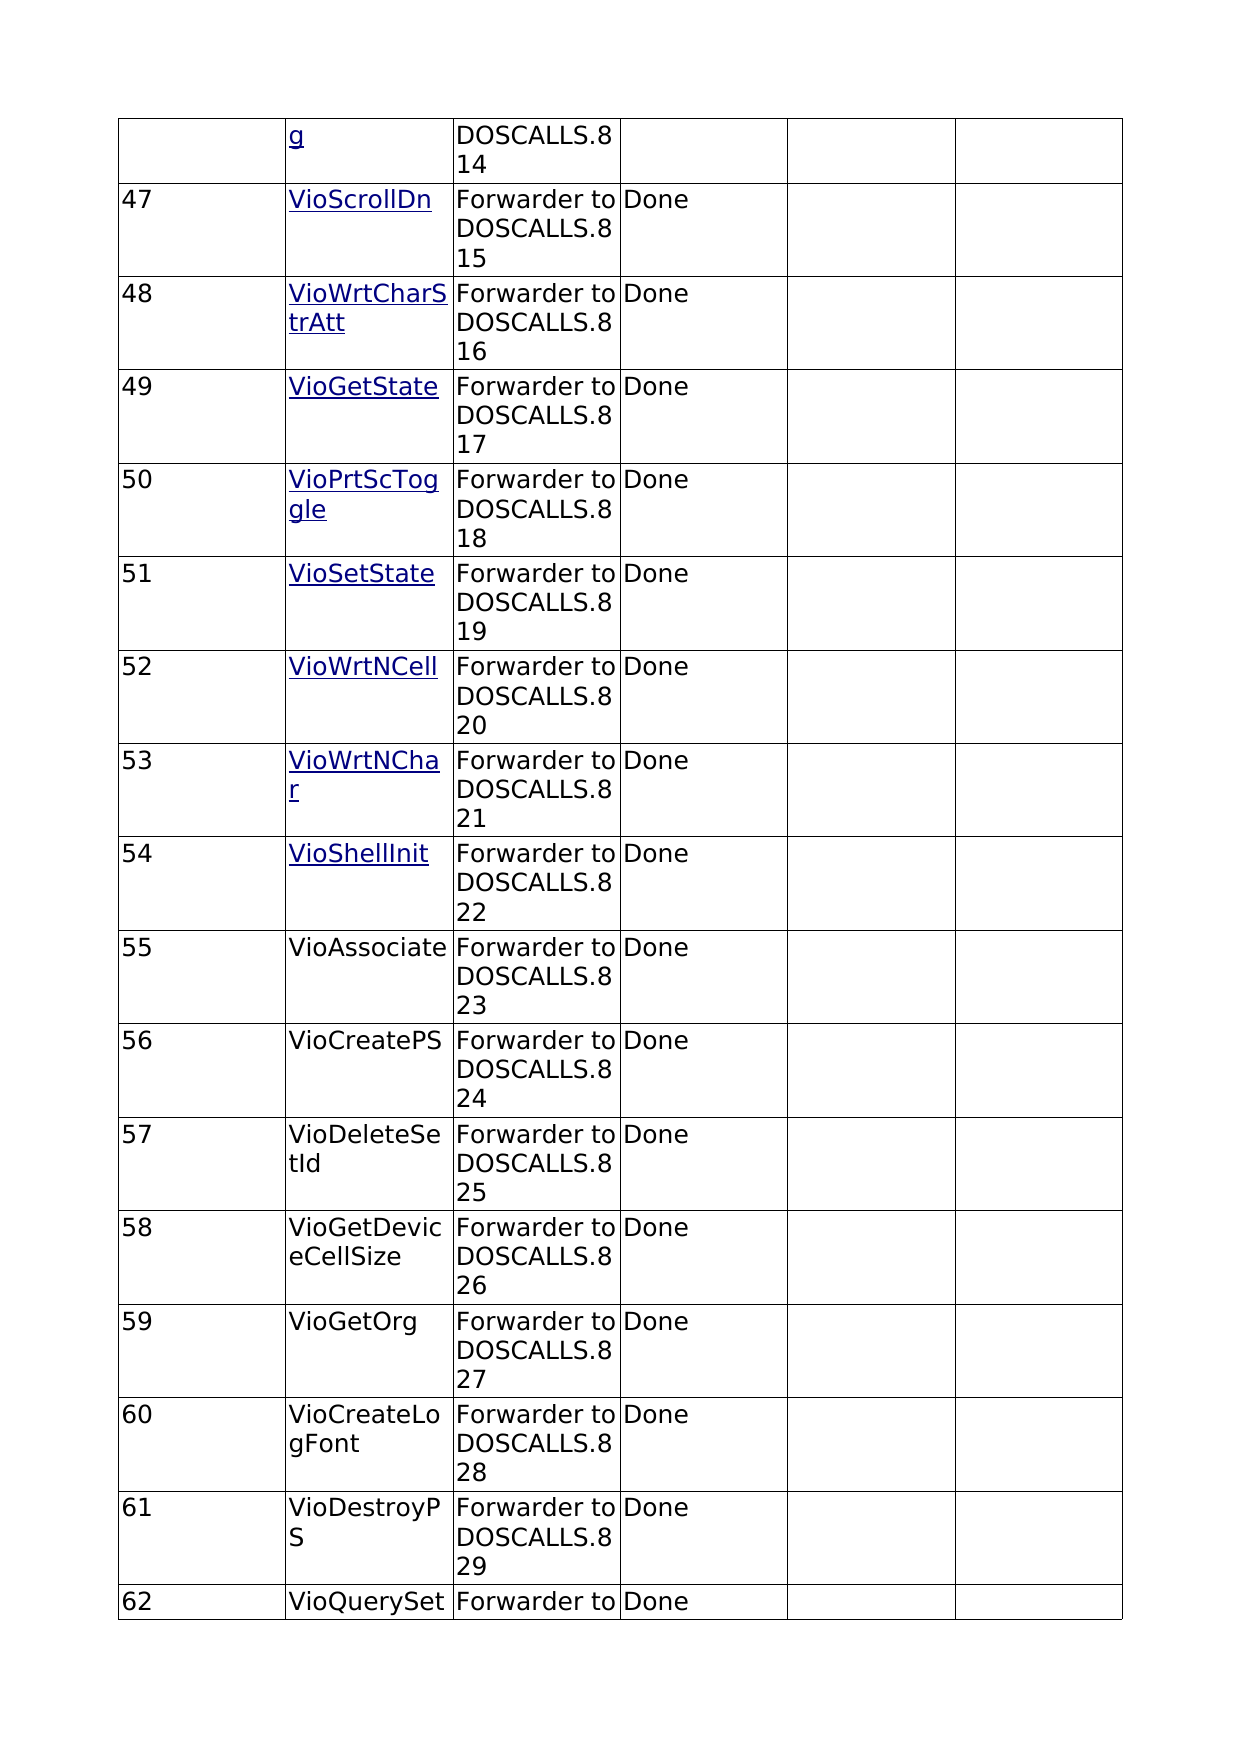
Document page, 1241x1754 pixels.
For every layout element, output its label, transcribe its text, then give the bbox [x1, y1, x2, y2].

table_cell [956, 837, 1122, 930]
table_cell 53 [119, 744, 285, 836]
table_cell Forwarder to [454, 1585, 620, 1619]
table_cell [788, 464, 955, 556]
table_cell [621, 119, 787, 182]
table_cell [788, 370, 955, 463]
table_cell 51 [119, 557, 285, 649]
table_cell Forwarder to DOSCALLS.820 [454, 651, 620, 743]
table_cell Done [621, 1024, 787, 1117]
table_cell 48 [119, 277, 285, 369]
table_cell [956, 651, 1122, 743]
table_cell VioGetDeviceCellSize [286, 1211, 453, 1304]
table_cell Forwarder to DOSCALLS.829 [454, 1492, 620, 1584]
table_cell Forwarder to DOSCALLS.815 [454, 184, 620, 276]
table_cell Done [621, 464, 787, 556]
table_cell 52 [119, 651, 285, 743]
table_cell Done [621, 1118, 787, 1210]
table_cell [788, 184, 955, 276]
table_cell Done [621, 184, 787, 276]
table_cell [788, 837, 955, 930]
table_cell [956, 1398, 1122, 1491]
table_cell [956, 557, 1122, 649]
table_cell [956, 184, 1122, 276]
table_cell [788, 119, 955, 182]
table_cell VioSetState [286, 557, 453, 649]
table_cell 58 [119, 1211, 285, 1304]
table_cell [788, 651, 955, 743]
table_cell [956, 1305, 1122, 1397]
table_cell [788, 1492, 955, 1584]
table_cell Done [621, 1585, 787, 1619]
table_cell [119, 119, 285, 182]
table_cell [788, 1305, 955, 1397]
table_cell Done [621, 1398, 787, 1491]
table_cell VioScrollDn [286, 184, 453, 276]
table_cell Forwarder to DOSCALLS.823 [454, 931, 620, 1023]
table_cell [956, 277, 1122, 369]
table_cell VioGetOrg [286, 1305, 453, 1397]
table_cell VioDeleteSetId [286, 1118, 453, 1210]
table_cell Done [621, 931, 787, 1023]
table_cell [956, 1211, 1122, 1304]
table_cell Forwarder to DOSCALLS.816 [454, 277, 620, 369]
table_cell [956, 1492, 1122, 1584]
table_cell [956, 464, 1122, 556]
table_cell Done [621, 557, 787, 649]
table_cell 62 [119, 1585, 285, 1619]
table_cell [956, 1118, 1122, 1210]
table_cell 50 [119, 464, 285, 556]
table_cell [788, 744, 955, 836]
table_cell Done [621, 837, 787, 930]
table_cell 55 [119, 931, 285, 1023]
table_cell Done [621, 1492, 787, 1584]
table_cell [788, 1211, 955, 1304]
table_cell 56 [119, 1024, 285, 1117]
table_cell VioWrtNCell [286, 651, 453, 743]
table_cell [788, 557, 955, 649]
table_cell VioAssociate [286, 931, 453, 1023]
table_cell Forwarder to DOSCALLS.826 [454, 1211, 620, 1304]
table_cell Done [621, 651, 787, 743]
table_cell Done [621, 277, 787, 369]
table_cell Forwarder to DOSCALLS.818 [454, 464, 620, 556]
table_cell Done [621, 1305, 787, 1397]
table_cell Forwarder to DOSCALLS.825 [454, 1118, 620, 1210]
table_cell 47 [119, 184, 285, 276]
table_cell 57 [119, 1118, 285, 1210]
table_cell Forwarder to DOSCALLS.821 [454, 744, 620, 836]
table_cell Done [621, 370, 787, 463]
table_cell Done [621, 744, 787, 836]
table_cell Forwarder to DOSCALLS.827 [454, 1305, 620, 1397]
table_cell 61 [119, 1492, 285, 1584]
table_cell g [286, 119, 453, 182]
table_cell Forwarder to DOSCALLS.822 [454, 837, 620, 930]
table_cell [788, 1398, 955, 1491]
table_cell [788, 1024, 955, 1117]
table_cell Forwarder to DOSCALLS.817 [454, 370, 620, 463]
table_cell [956, 744, 1122, 836]
table_cell 60 [119, 1398, 285, 1491]
table_cell VioPrtScToggle [286, 464, 453, 556]
table_cell VioGetState [286, 370, 453, 463]
table_cell VioDestroyPS [286, 1492, 453, 1584]
table_cell Forwarder to DOSCALLS.819 [454, 557, 620, 649]
table_cell [956, 119, 1122, 182]
table_cell VioWrtNChar [286, 744, 453, 836]
table_cell VioShellInit [286, 837, 453, 930]
table_cell 59 [119, 1305, 285, 1397]
table_cell Forwarder to DOSCALLS.824 [454, 1024, 620, 1117]
table_cell 54 [119, 837, 285, 930]
table_cell [788, 277, 955, 369]
table_cell [788, 931, 955, 1023]
table_cell [788, 1585, 955, 1619]
table_cell [956, 1024, 1122, 1117]
table_cell VioCreateLogFont [286, 1398, 453, 1491]
table_cell Forwarder to DOSCALLS.828 [454, 1398, 620, 1491]
table_cell VioCreatePS [286, 1024, 453, 1117]
table_cell 49 [119, 370, 285, 463]
table_cell [956, 931, 1122, 1023]
table_cell VioWrtCharStrAtt [286, 277, 453, 369]
table_cell [956, 370, 1122, 463]
table_cell Done [621, 1211, 787, 1304]
table_cell DOSCALLS.814 [454, 119, 620, 182]
table_cell [956, 1585, 1122, 1619]
table_cell VioQuerySet [286, 1585, 453, 1619]
table_cell [788, 1118, 955, 1210]
